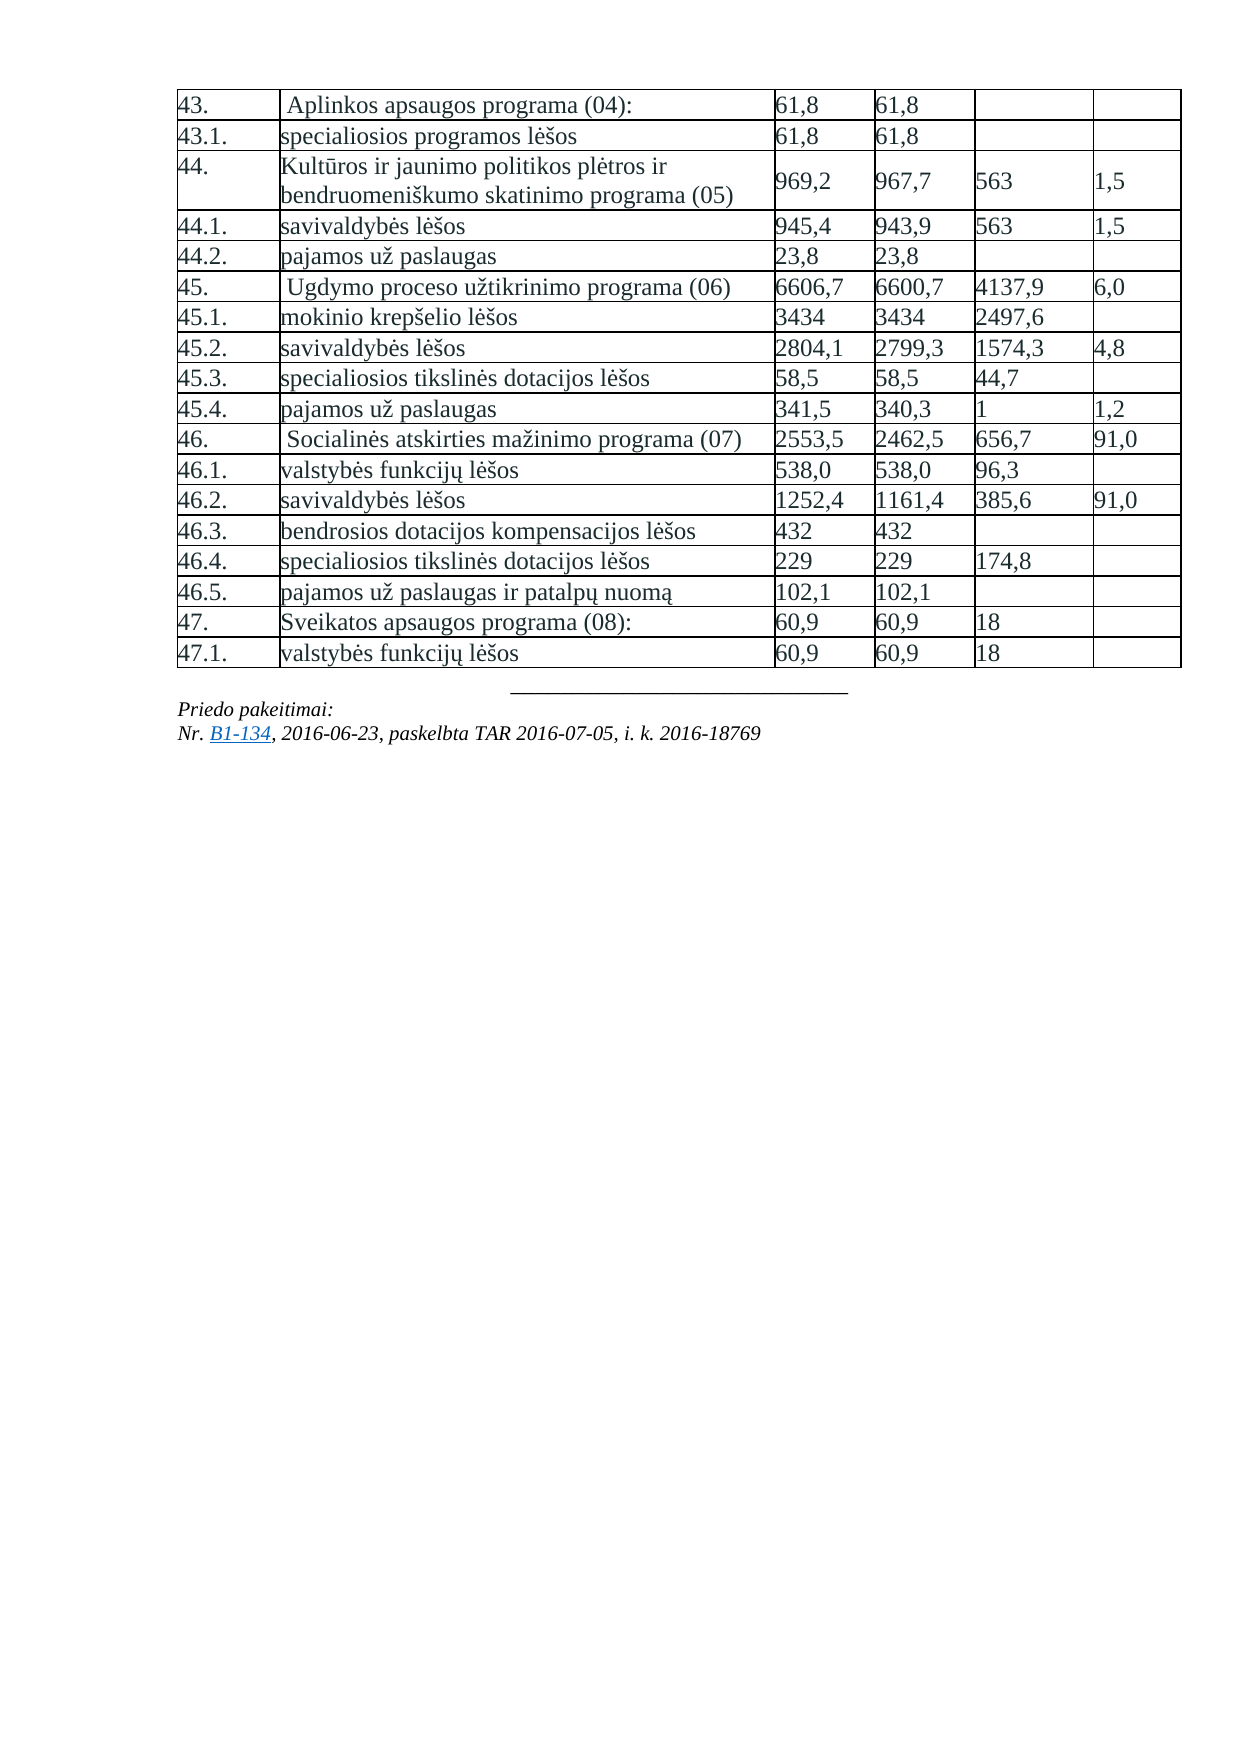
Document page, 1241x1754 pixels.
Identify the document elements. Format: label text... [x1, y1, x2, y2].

table_cell [1094, 638, 1180, 667]
table_cell 43. [178, 90, 279, 119]
table_cell 43.1. [178, 121, 279, 150]
table_cell 46.1. [178, 455, 279, 484]
table_cell 58,5 [876, 363, 974, 392]
table_cell 432 [876, 516, 974, 545]
table_cell Aplinkos apsaugos programa (04): [281, 90, 774, 119]
table_cell 91,0 [1094, 424, 1180, 453]
table_cell 46.3. [178, 516, 279, 545]
table_cell 1,5 [1094, 211, 1180, 239]
table_cell [1094, 241, 1180, 270]
table_cell 538,0 [876, 455, 974, 484]
table_cell 44.2. [178, 241, 279, 270]
table_cell pajamos už paslaugas ir patalpų nuomą [281, 577, 774, 606]
table_cell [1094, 455, 1180, 484]
table_cell pajamos už paslaugas [281, 241, 774, 270]
table_cell 1252,4 [776, 485, 874, 514]
table_cell [1094, 90, 1180, 119]
table_cell 2804,1 [776, 333, 874, 362]
table_cell 23,8 [876, 241, 974, 270]
table_cell [976, 90, 1093, 119]
table_cell 229 [776, 546, 874, 575]
table_cell 61,8 [876, 90, 974, 119]
table_cell 2553,5 [776, 424, 874, 453]
table_cell 1574,3 [976, 333, 1093, 362]
table_cell 6,0 [1094, 272, 1180, 301]
table_cell [1094, 607, 1180, 636]
table_cell 45.4. [178, 394, 279, 423]
table_cell 45.2. [178, 333, 279, 362]
text Nr. B1-134, 2016-06-23, paskelbta TAR 2016-07-05, i. k. 2016-18769 [177, 721, 1181, 745]
table_cell pajamos už paslaugas [281, 394, 774, 423]
table_cell 91,0 [1094, 485, 1180, 514]
table_cell 47.1. [178, 638, 279, 667]
table_cell 45. [178, 272, 279, 301]
table_cell Sveikatos apsaugos programa (08): [281, 607, 774, 636]
table_cell 45.1. [178, 302, 279, 331]
table_cell 2497,6 [976, 302, 1093, 331]
table_cell 2799,3 [876, 333, 974, 362]
table_cell mokinio krepšelio lėšos [281, 302, 774, 331]
table_cell 60,9 [776, 638, 874, 667]
table_cell 563 [976, 151, 1093, 209]
table_cell savivaldybės lėšos [281, 333, 774, 362]
table_cell 229 [876, 546, 974, 575]
table_cell 18 [976, 607, 1093, 636]
table_cell [1094, 546, 1180, 575]
table_cell 46.4. [178, 546, 279, 575]
text ___________________________ [177, 668, 1181, 697]
table_cell 943,9 [876, 211, 974, 239]
table_cell valstybės funkcijų lėšos [281, 638, 774, 667]
table_cell Socialinės atskirties mažinimo programa (07) [281, 424, 774, 453]
table_cell Ugdymo proceso užtikrinimo programa (06) [281, 272, 774, 301]
table_cell 4,8 [1094, 333, 1180, 362]
table_cell 23,8 [776, 241, 874, 270]
table_cell 47. [178, 607, 279, 636]
text Priedo pakeitimai: [177, 697, 1181, 721]
table_cell valstybės funkcijų lėšos [281, 455, 774, 484]
table_cell 45.3. [178, 363, 279, 392]
table_cell 96,3 [976, 455, 1093, 484]
table_cell 58,5 [776, 363, 874, 392]
table_cell savivaldybės lėšos [281, 485, 774, 514]
table_cell 102,1 [876, 577, 974, 606]
table_cell bendrosios dotacijos kompensacijos lėšos [281, 516, 774, 545]
table_cell 2462,5 [876, 424, 974, 453]
table_cell 1 [976, 394, 1093, 423]
table_cell [976, 577, 1093, 606]
table_cell [1094, 302, 1180, 331]
table_cell 1,5 [1094, 151, 1180, 209]
table_cell 4137,9 [976, 272, 1093, 301]
table_cell 432 [776, 516, 874, 545]
table_cell 60,9 [776, 607, 874, 636]
table_cell 61,8 [776, 121, 874, 150]
table_cell [976, 241, 1093, 270]
table_cell 46. [178, 424, 279, 453]
table_cell 3434 [776, 302, 874, 331]
table_cell [1094, 516, 1180, 545]
table_cell specialiosios tikslinės dotacijos lėšos [281, 363, 774, 392]
table_cell [976, 516, 1093, 545]
table_cell 6606,7 [776, 272, 874, 301]
table_cell 967,7 [876, 151, 974, 209]
table_cell 340,3 [876, 394, 974, 423]
table_cell [1094, 577, 1180, 606]
table_cell 969,2 [776, 151, 874, 209]
table_cell 174,8 [976, 546, 1093, 575]
table_cell 538,0 [776, 455, 874, 484]
table_cell savivaldybės lėšos [281, 211, 774, 239]
table_cell 102,1 [776, 577, 874, 606]
table_cell 1161,4 [876, 485, 974, 514]
table_cell 563 [976, 211, 1093, 239]
table_cell Kultūros ir jaunimo politikos plėtros ir bendruomeniškumo skatinimo programa (05) [281, 151, 774, 209]
table_cell 60,9 [876, 638, 974, 667]
table_cell [1094, 363, 1180, 392]
table_cell 18 [976, 638, 1093, 667]
table_cell [976, 121, 1093, 150]
table_cell 61,8 [776, 90, 874, 119]
table_cell 44.1. [178, 211, 279, 239]
table_cell 656,7 [976, 424, 1093, 453]
table_cell specialiosios programos lėšos [281, 121, 774, 150]
table_cell 46.5. [178, 577, 279, 606]
table_cell 44,7 [976, 363, 1093, 392]
table_cell 341,5 [776, 394, 874, 423]
table_cell 46.2. [178, 485, 279, 514]
table_cell [1094, 121, 1180, 150]
table_cell 385,6 [976, 485, 1093, 514]
table_cell 44. [178, 151, 279, 209]
table_cell 3434 [876, 302, 974, 331]
table_cell 945,4 [776, 211, 874, 239]
table_cell specialiosios tikslinės dotacijos lėšos [281, 546, 774, 575]
table_cell 60,9 [876, 607, 974, 636]
table_cell 1,2 [1094, 394, 1180, 423]
table_cell 6600,7 [876, 272, 974, 301]
table_cell 61,8 [876, 121, 974, 150]
